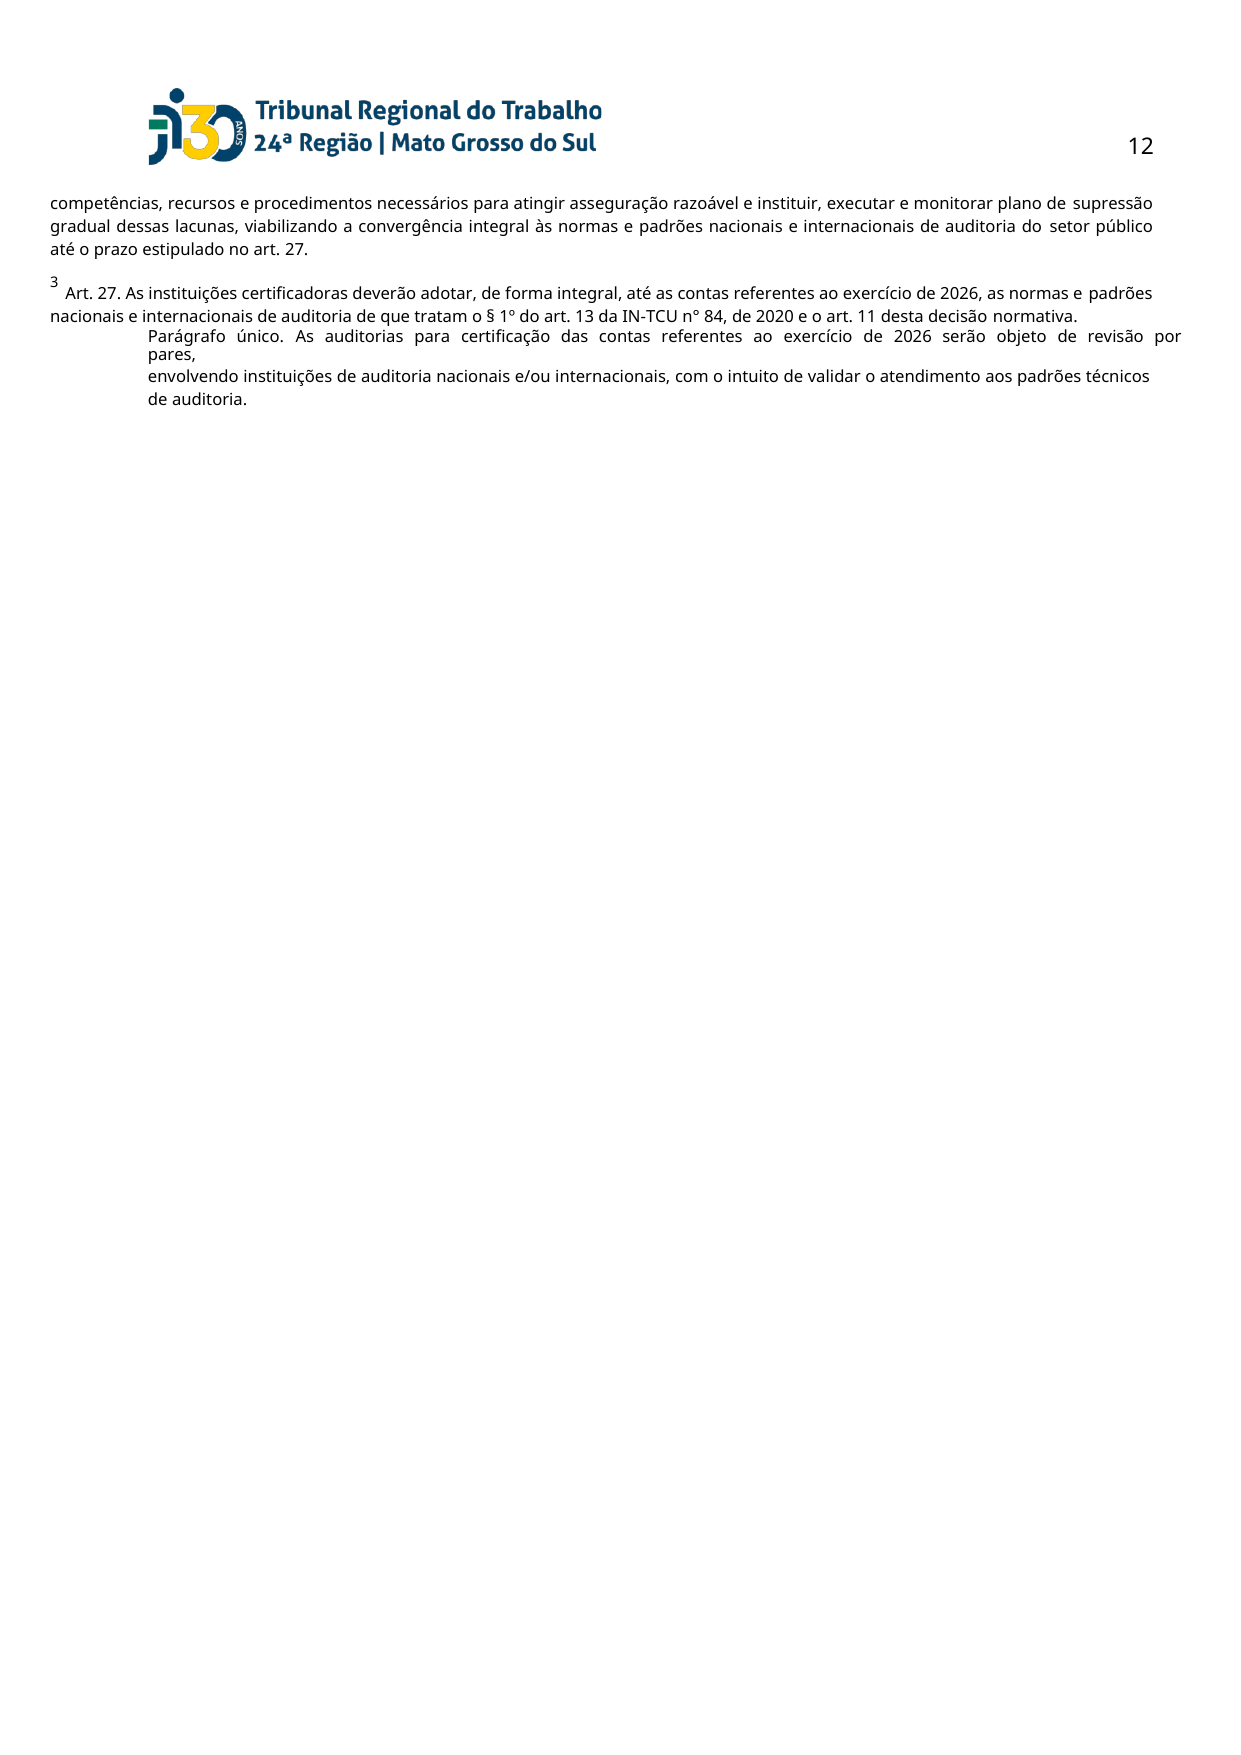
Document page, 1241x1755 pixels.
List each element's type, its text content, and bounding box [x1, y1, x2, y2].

list competências, recursos e procedimentos necessários para atingir asseguração razoável e instituir, executar e monitorar plano de supressão gradual dessas lacunas, viabilizando a convergência integral às normas e padrões nacionais e internacionais de auditoria do setor público até o prazo estipulado no art. 27. [50, 192, 1153, 261]
text envolvendo instituições de auditoria nacionais e/ou internacionais, com o intuito de validar o atendimento aos padrões técnicos de auditoria. [148, 364, 1152, 410]
text Parágrafo único. As auditorias para certificação das contas referentes ao exercício de 2026 serão objeto de revisão por pares, [148, 328, 1182, 364]
list Art. 27. As instituições certificadoras deverão adotar, de forma integral, até as contas referentes ao exercício de 2026, as normas e padrões nacionais e internacionais de auditoria de que tratam o § 1º do art. 13 da IN-TCU n° 84, de 2020 e o art. 11 desta decisão normativa. [50, 272, 1152, 327]
